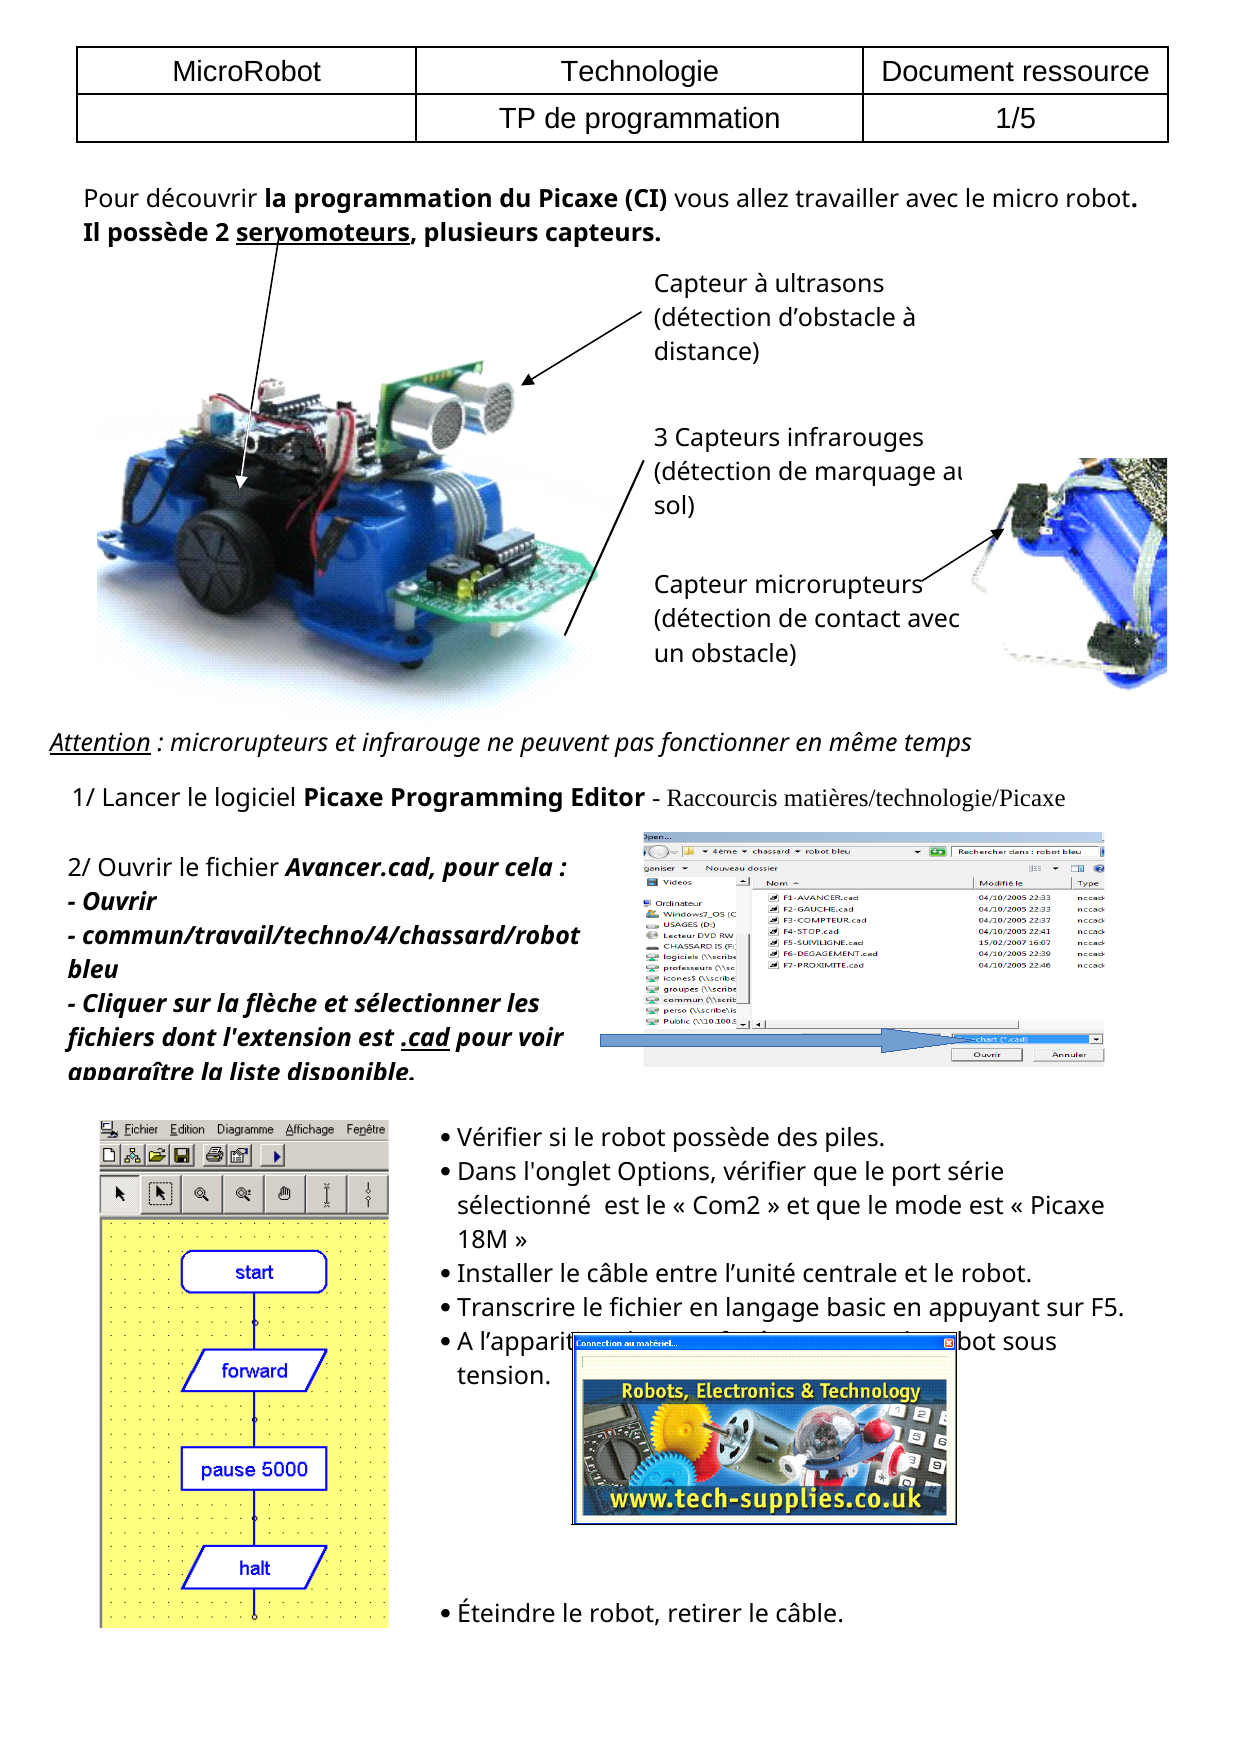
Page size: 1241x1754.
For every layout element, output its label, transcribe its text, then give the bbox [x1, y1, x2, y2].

text 2/ Ouvrir le fichier Avancer.cad, pour cela : [67, 850, 594, 884]
text - Ouvrir [67, 884, 594, 918]
text Attention : microrupteurs et infrarouge ne peuvent pas fonctionner en même temps [50, 724, 1040, 758]
picture [97, 347, 641, 724]
text Pour découvrir la programmation du Picaxe (CI) vous allez travailler avec le micro robot. [83, 180, 1153, 214]
text Il possède 2 servomoteurs, plusieurs capteurs. [83, 214, 1153, 248]
picture [643, 832, 1105, 1067]
list Éteindre le robot, retirer le câble. [441, 1596, 1139, 1630]
text 1/ Lancer le logiciel Picaxe Programming Editor - Raccourcis matières/technologie/Picaxe [71, 780, 1165, 814]
list Dans l'onglet Options, vérifier que le port série sélectionné est le « Com2 » et que le mode est « Picaxe 18M » [441, 1153, 1139, 1255]
picture [961, 458, 1168, 700]
text 3 Capteurs infrarouges (détection de marquage au sol) [653, 419, 978, 522]
list Transcrire le fichier en langage basic en appuyant sur F5. [441, 1289, 1139, 1323]
picture [573, 1333, 956, 1524]
text - Cliquer sur la flèche et sélectionner les fichiers dont l'extension est .cad pour voir apparaître la liste disponible. [67, 986, 594, 1079]
list Installer le câble entre l’unité centrale et le robot. [441, 1255, 1139, 1289]
text Capteur à ultrasons (détection d’obstacle à distance) [653, 266, 978, 368]
text - commun/travail/techno/4/chassard/robot bleu [67, 918, 594, 986]
text Capteur microrupteurs (détection de contact avec un obstacle) [653, 567, 961, 669]
list Vérifier si le robot possède des piles. [441, 1119, 1139, 1153]
list A l’apparition de cette fenêtre, mettre le robot sous tension. [441, 1323, 1139, 1392]
